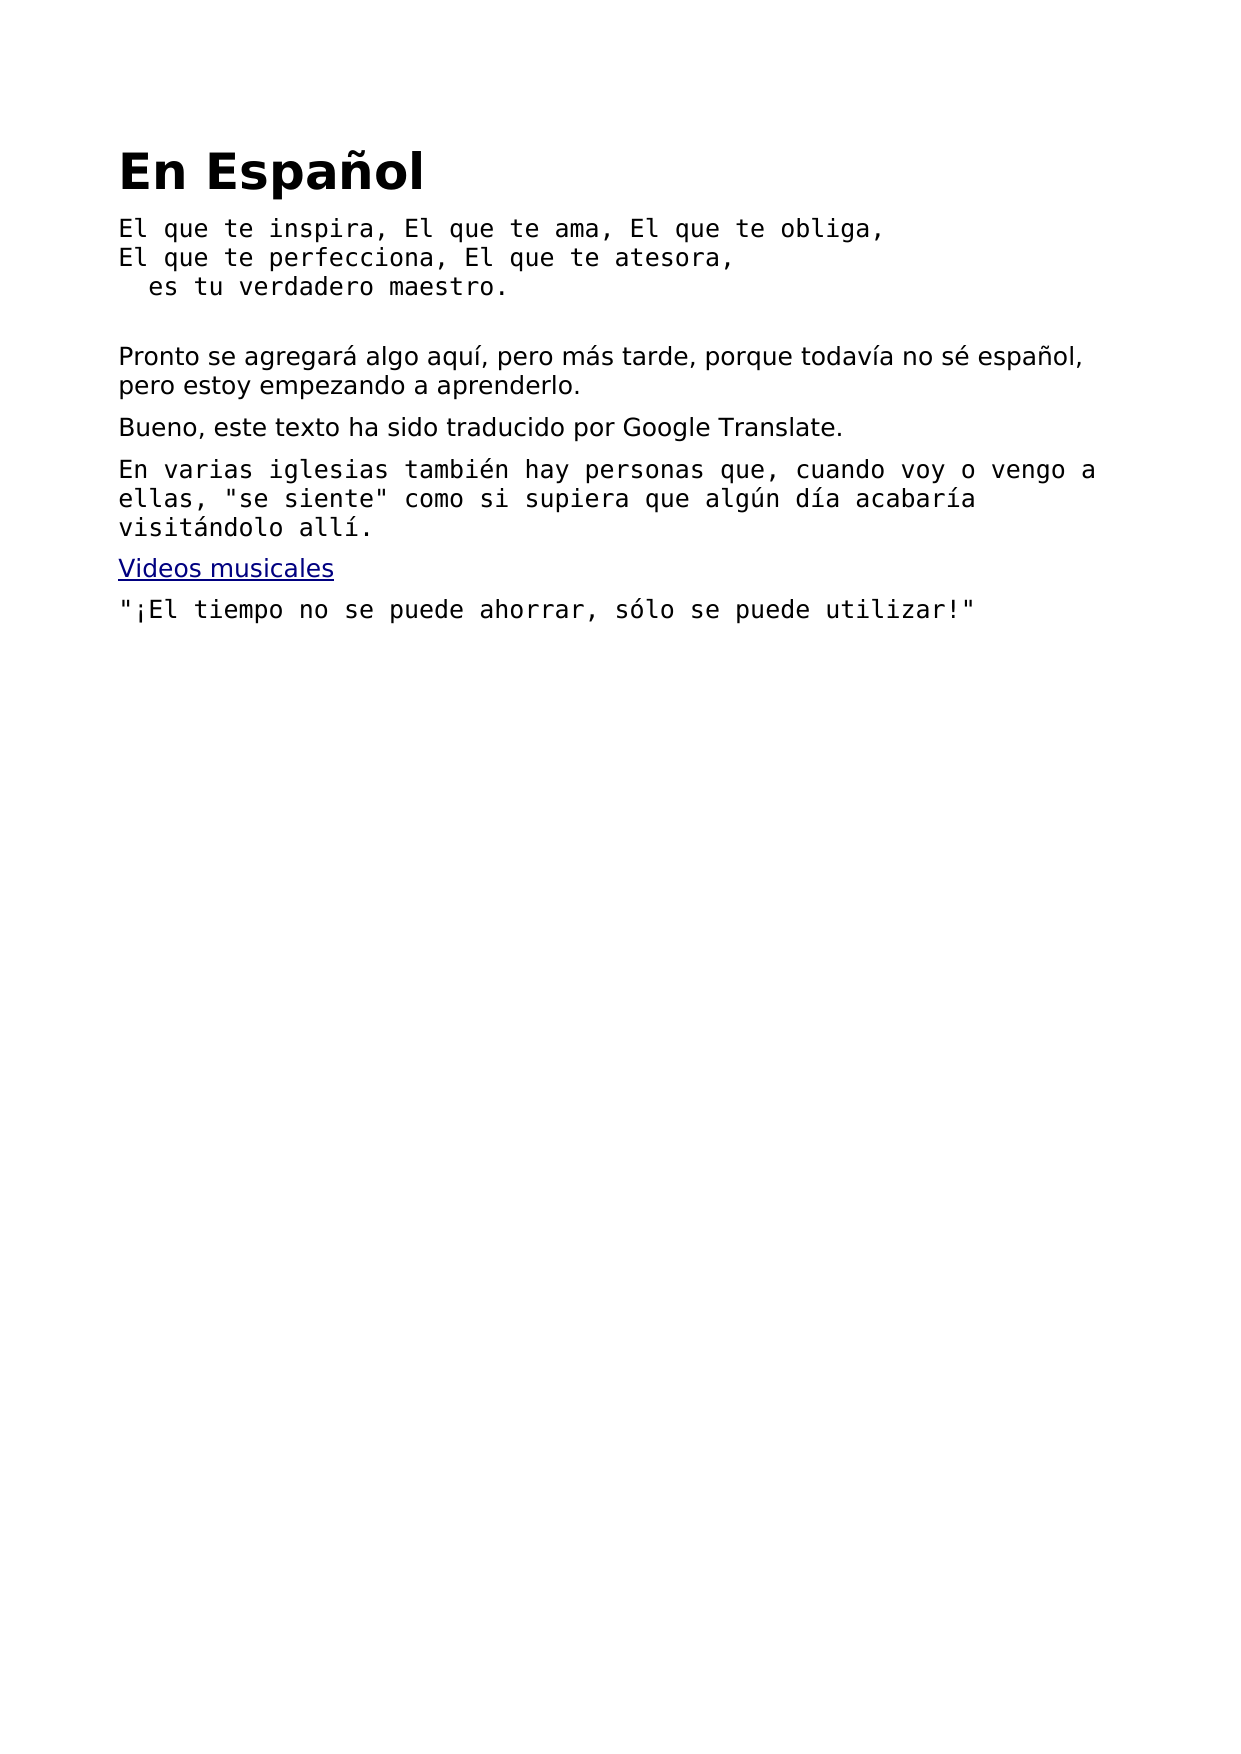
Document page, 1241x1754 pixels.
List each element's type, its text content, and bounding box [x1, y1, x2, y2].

text Videos musicales [118, 554, 1122, 583]
text Bueno, este texto ha sido traducido por Google Translate. [118, 413, 1122, 442]
text Pronto se agregará algo aquí, pero más tarde, porque todavía no sé español, pero estoy empezando a aprenderlo. [118, 342, 1122, 401]
text En varias iglesias también hay personas que, cuando voy o vengo a ellas, "se siente" como si supiera que algún día acabaría visitándolo allí. [118, 455, 1122, 542]
text El que te inspira, El que te ama, El que te obliga, El que te perfecciona, El que te atesora, es tu verdadero maestro. [118, 214, 1122, 331]
subtitle En Español [118, 143, 1122, 201]
text "¡El tiempo no se puede ahorrar, sólo se puede utilizar!" [118, 596, 1122, 625]
